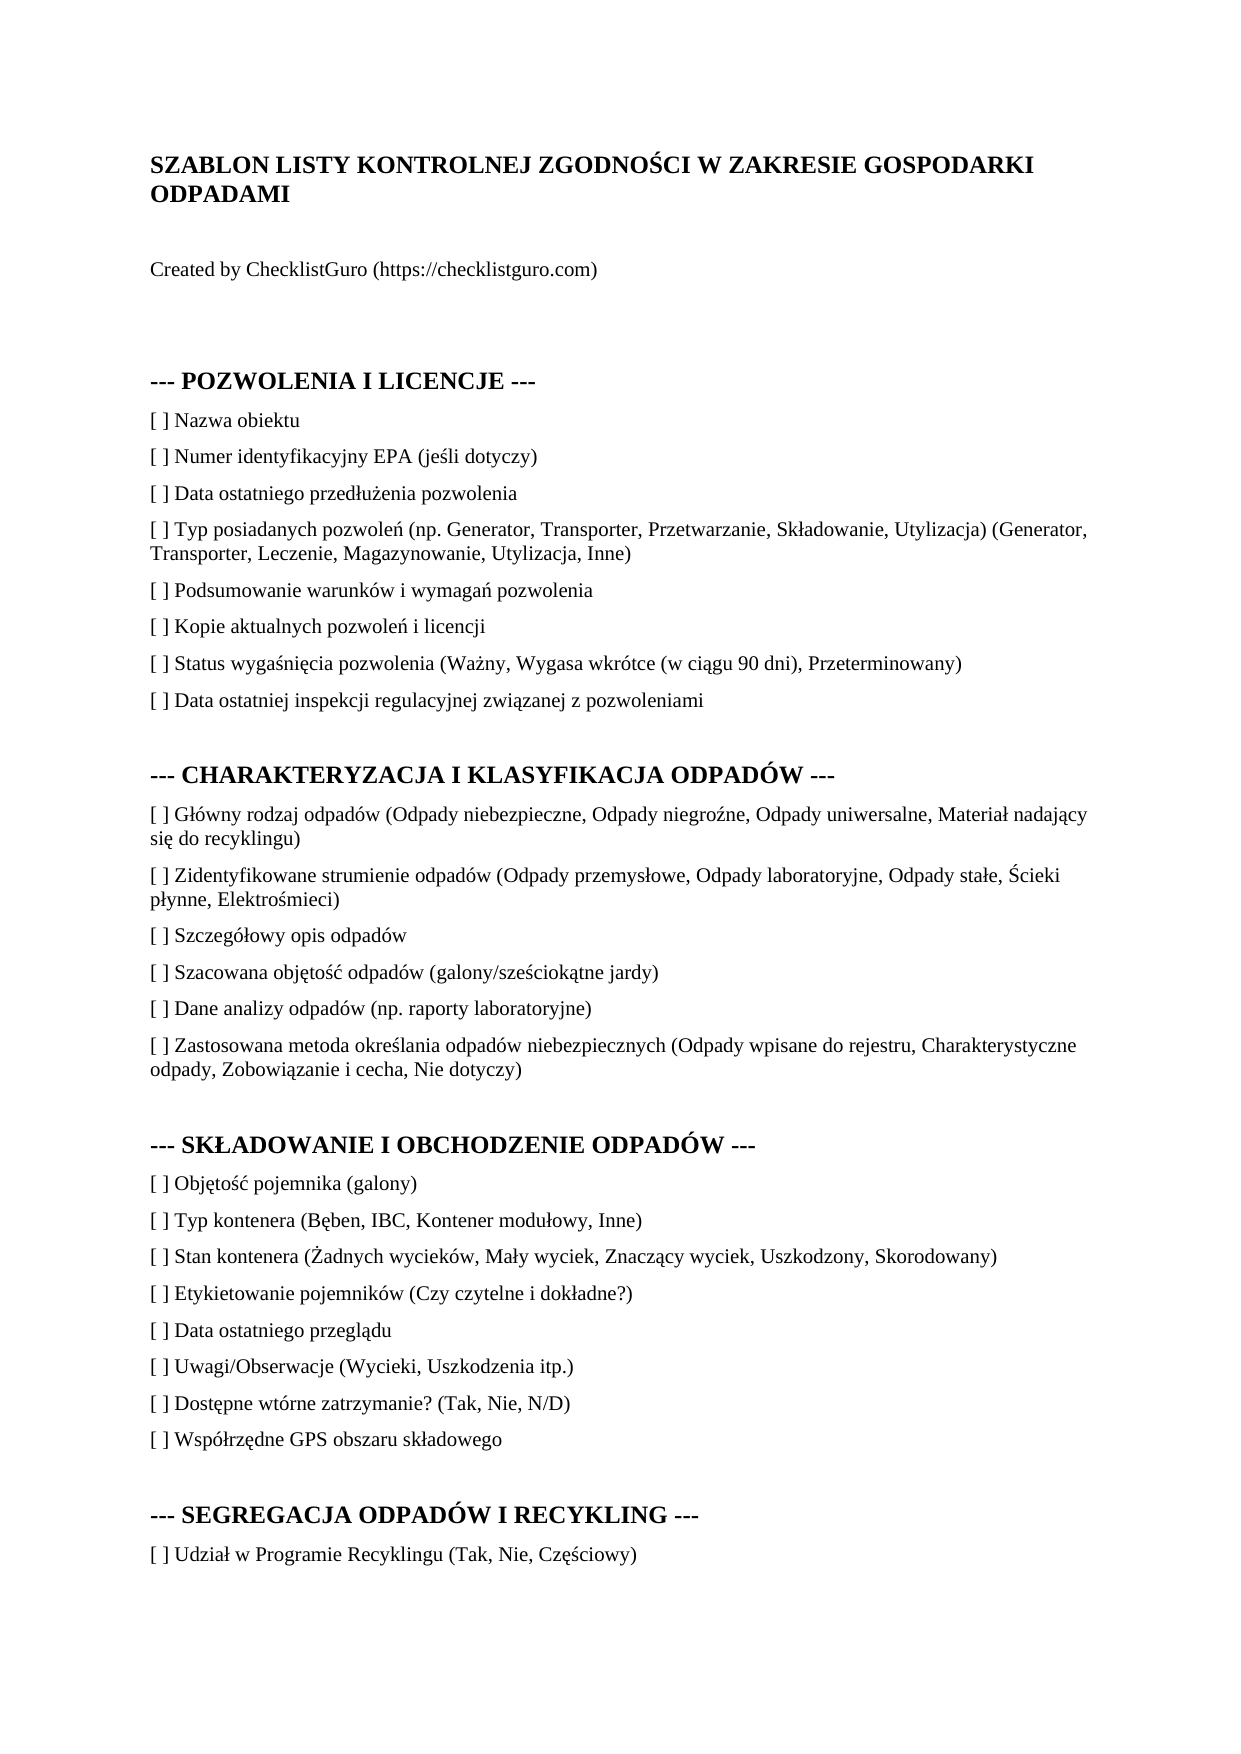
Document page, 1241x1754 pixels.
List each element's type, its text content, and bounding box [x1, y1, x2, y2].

text [ ] Etykietowanie pojemników (Czy czytelne i dokładne?) [150, 1281, 1090, 1305]
text --- POZWOLENIA I LICENCJE --- [150, 366, 1090, 395]
text --- CHARAKTERYZACJA I KLASYFIKACJA ODPADÓW --- [150, 761, 1090, 789]
text [ ] Data ostatniego przedłużenia pozwolenia [150, 481, 1090, 505]
text [ ] Współrzędne GPS obszaru składowego [150, 1427, 1090, 1451]
text [ ] Zidentyfikowane strumienie odpadów (Odpady przemysłowe, Odpady laboratoryjne, Odpady stałe, Ścieki płynne, Elektrośmieci) [150, 862, 1090, 911]
text [ ] Szczegółowy opis odpadów [150, 923, 1090, 947]
text [ ] Zastosowana metoda określania odpadów niebezpiecznych (Odpady wpisane do rejestru, Charakterystyczne odpady, Zobowiązanie i cecha, Nie dotyczy) [150, 1033, 1090, 1081]
text [ ] Data ostatniego przeglądu [150, 1317, 1090, 1342]
text [ ] Kopie aktualnych pozwoleń i licencji [150, 614, 1090, 638]
text Created by ChecklistGuro (https://checklistguro.com) [150, 257, 1090, 281]
text SZABLON LISTY KONTROLNEJ ZGODNOŚCI W ZAKRESIE GOSPODARKI ODPADAMI [150, 150, 1090, 207]
text [ ] Nazwa obiektu [150, 407, 1090, 432]
text [ ] Objętość pojemnika (galony) [150, 1171, 1090, 1195]
text [ ] Dostępne wtórne zatrzymanie? (Tak, Nie, N/D) [150, 1391, 1090, 1415]
text [ ] Szacowana objętość odpadów (galony/sześciokątne jardy) [150, 960, 1090, 984]
text [ ] Uwagi/Obserwacje (Wycieki, Uszkodzenia itp.) [150, 1354, 1090, 1378]
text [ ] Numer identyfikacyjny EPA (jeśli dotyczy) [150, 444, 1090, 468]
text [ ] Data ostatniej inspekcji regulacyjnej związanej z pozwoleniami [150, 687, 1090, 712]
text [ ] Typ posiadanych pozwoleń (np. Generator, Transporter, Przetwarzanie, Składowanie, Utylizacja) (Generator, Transporter, Leczenie, Magazynowanie, Utylizacja, Inne) [150, 517, 1090, 565]
text [ ] Podsumowanie warunków i wymagań pozwolenia [150, 578, 1090, 602]
text [ ] Status wygaśnięcia pozwolenia (Ważny, Wygasa wkrótce (w ciągu 90 dni), Przeterminowany) [150, 651, 1090, 675]
text --- SKŁADOWANIE I OBCHODZENIE ODPADÓW --- [150, 1130, 1090, 1159]
text [ ] Typ kontenera (Bęben, IBC, Kontener modułowy, Inne) [150, 1208, 1090, 1232]
text [ ] Dane analizy odpadów (np. raporty laboratoryjne) [150, 996, 1090, 1020]
text [ ] Stan kontenera (Żadnych wycieków, Mały wyciek, Znaczący wyciek, Uszkodzony, Skorodowany) [150, 1244, 1090, 1268]
text [ ] Główny rodzaj odpadów (Odpady niebezpieczne, Odpady niegroźne, Odpady uniwersalne, Materiał nadający się do recyklingu) [150, 802, 1090, 850]
text [ ] Udział w Programie Recyklingu (Tak, Nie, Częściowy) [150, 1542, 1090, 1566]
text --- SEGREGACJA ODPADÓW I RECYKLING --- [150, 1500, 1090, 1529]
